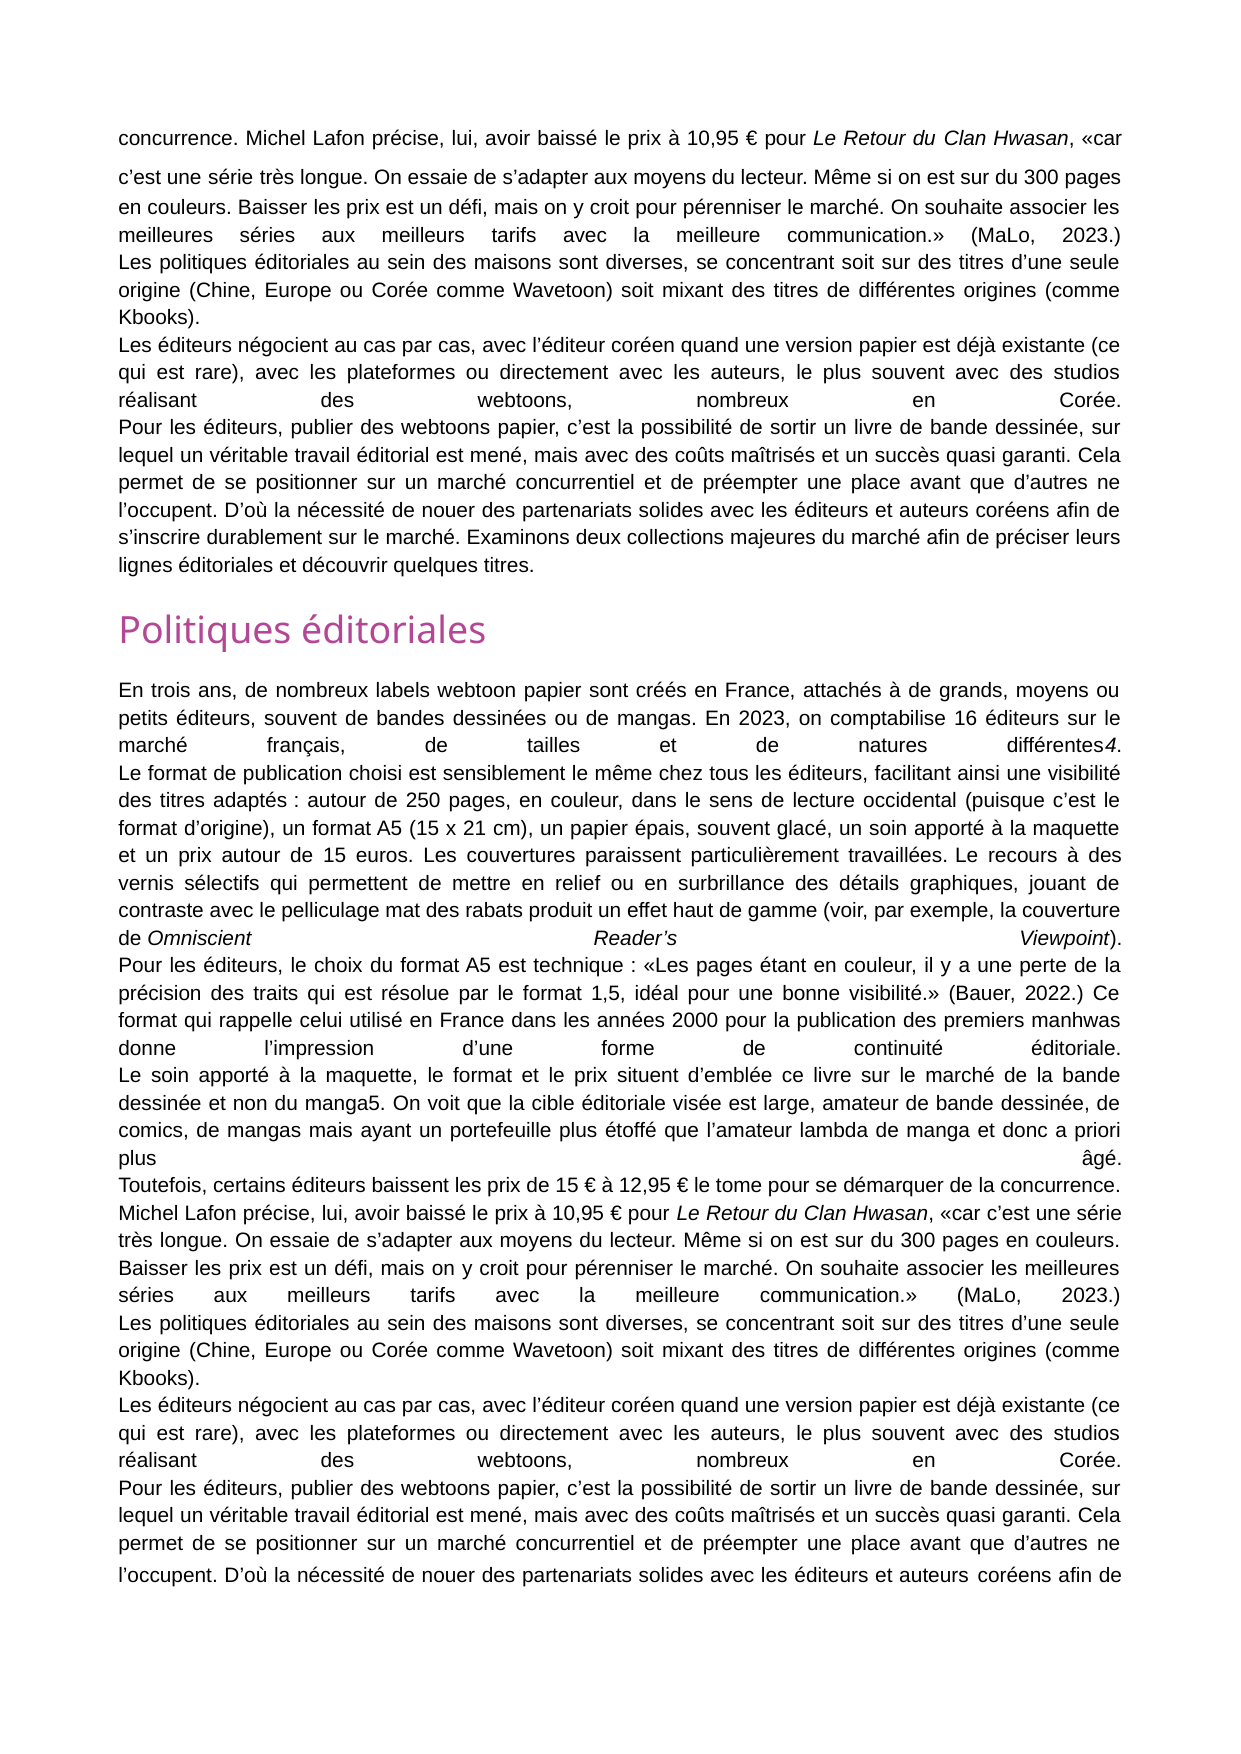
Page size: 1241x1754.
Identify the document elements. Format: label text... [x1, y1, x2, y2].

text concurrence. Michel Lafon précise, lui, avoir baissé le prix à 10,95 € pour Le Retour du Clan Hwasan, «car c’est une série très longue. On essaie de s’adapter aux moyens du lecteur. Même si on est sur du 300 pages en couleurs. Baisser les prix est un défi, mais on y croit pour pérenniser le marché. On souhaite associer les meilleures séries aux meilleurs tarifs avec la meilleure communication.» (MaLo, 2023.) Les politiques éditoriales au sein des maisons sont diverses, se concentrant soit sur des titres d’une seule origine (Chine, Europe ou Corée comme Wavetoon) soit mixant des titres de différentes origines (comme Kbooks). Les éditeurs négocient au cas par cas, avec l’éditeur coréen quand une version papier est déjà existante (ce qui est rare), avec les plateformes ou directement avec les auteurs, le plus souvent avec des studios réalisant des webtoons, nombreux en Corée. Pour les éditeurs, publier des webtoons papier, c’est la possibilité de sortir un livre de bande dessinée, sur lequel un véritable travail éditorial est mené, mais avec des coûts maîtrisés et un succès quasi garanti. Cela permet de se positionner sur un marché concurrentiel et de préempter une place avant que d’autres ne l’occupent. D’où la nécessité de nouer des partenariats solides avec les éditeurs et auteurs coréens afin de s’inscrire durablement sur le marché. Examinons deux collections majeures du marché afin de préciser leurs lignes éditoriales et découvrir quelques titres. [118, 118, 1122, 576]
text En trois ans, de nombreux labels webtoon papier sont créés en France, attachés à de grands, moyens ou petits éditeurs, souvent de bandes dessinées ou de mangas. En 2023, on comptabilise 16 éditeurs sur le marché français, de tailles et de natures différentes4. Le format de publication choisi est sensiblement le même chez tous les éditeurs, facilitant ainsi une visibilité des titres adaptés : autour de 250 pages, en couleur, dans le sens de lecture occidental (puisque c’est le format d’origine), un format A5 (15 x 21 cm), un papier épais, souvent glacé, un soin apporté à la maquette et un prix autour de 15 euros. Les couvertures paraissent particulièrement travaillées. Le recours à des vernis sélectifs qui permettent de mettre en relief ou en surbrillance des détails graphiques, jouant de contraste avec le pelliculage mat des rabats produit un effet haut de gamme (voir, par exemple, la couverture de Omniscient Reader’s Viewpoint). Pour les éditeurs, le choix du format A5 est technique : «Les pages étant en couleur, il y a une perte de la précision des traits qui est résolue par le format 1,5, idéal pour une bonne visibilité.» (Bauer, 2022.) Ce format qui rappelle celui utilisé en France dans les années 2000 pour la publication des premiers manhwas donne l’impression d’une forme de continuité éditoriale. Le soin apporté à la maquette, le format et le prix situent d’emblée ce livre sur le marché de la bande dessinée et non du manga5. On voit que la cible éditoriale visée est large, amateur de bande dessinée, de comics, de mangas mais ayant un portefeuille plus étoffé que l’amateur lambda de manga et donc a priori plus âgé. Toutefois, certains éditeurs baissent les prix de 15 € à 12,95 € le tome pour se démarquer de la concurrence. Michel Lafon précise, lui, avoir baissé le prix à 10,95 € pour Le Retour du Clan Hwasan, «car c’est une série très longue. On essaie de s’adapter aux moyens du lecteur. Même si on est sur du 300 pages en couleurs. Baisser les prix est un défi, mais on y croit pour pérenniser le marché. On souhaite associer les meilleures séries aux meilleurs tarifs avec la meilleure communication.» (MaLo, 2023.) Les politiques éditoriales au sein des maisons sont diverses, se concentrant soit sur des titres d’une seule origine (Chine, Europe ou Corée comme Wavetoon) soit mixant des titres de différentes origines (comme Kbooks). Les éditeurs négocient au cas par cas, avec l’éditeur coréen quand une version papier est déjà existante (ce qui est rare), avec les plateformes ou directement avec les auteurs, le plus souvent avec des studios réalisant des webtoons, nombreux en Corée. Pour les éditeurs, publier des webtoons papier, c’est la possibilité de sortir un livre de bande dessinée, sur lequel un véritable travail éditorial est mené, mais avec des coûts maîtrisés et un succès quasi garanti. Cela permet de se positionner sur un marché concurrentiel et de préempter une place avant que d’autres ne l’occupent. D’où la nécessité de nouer des partenariats solides avec les éditeurs et auteurs coréens afin de [118, 678, 1122, 1588]
subtitle Politiques éditoriales [118, 603, 1122, 654]
